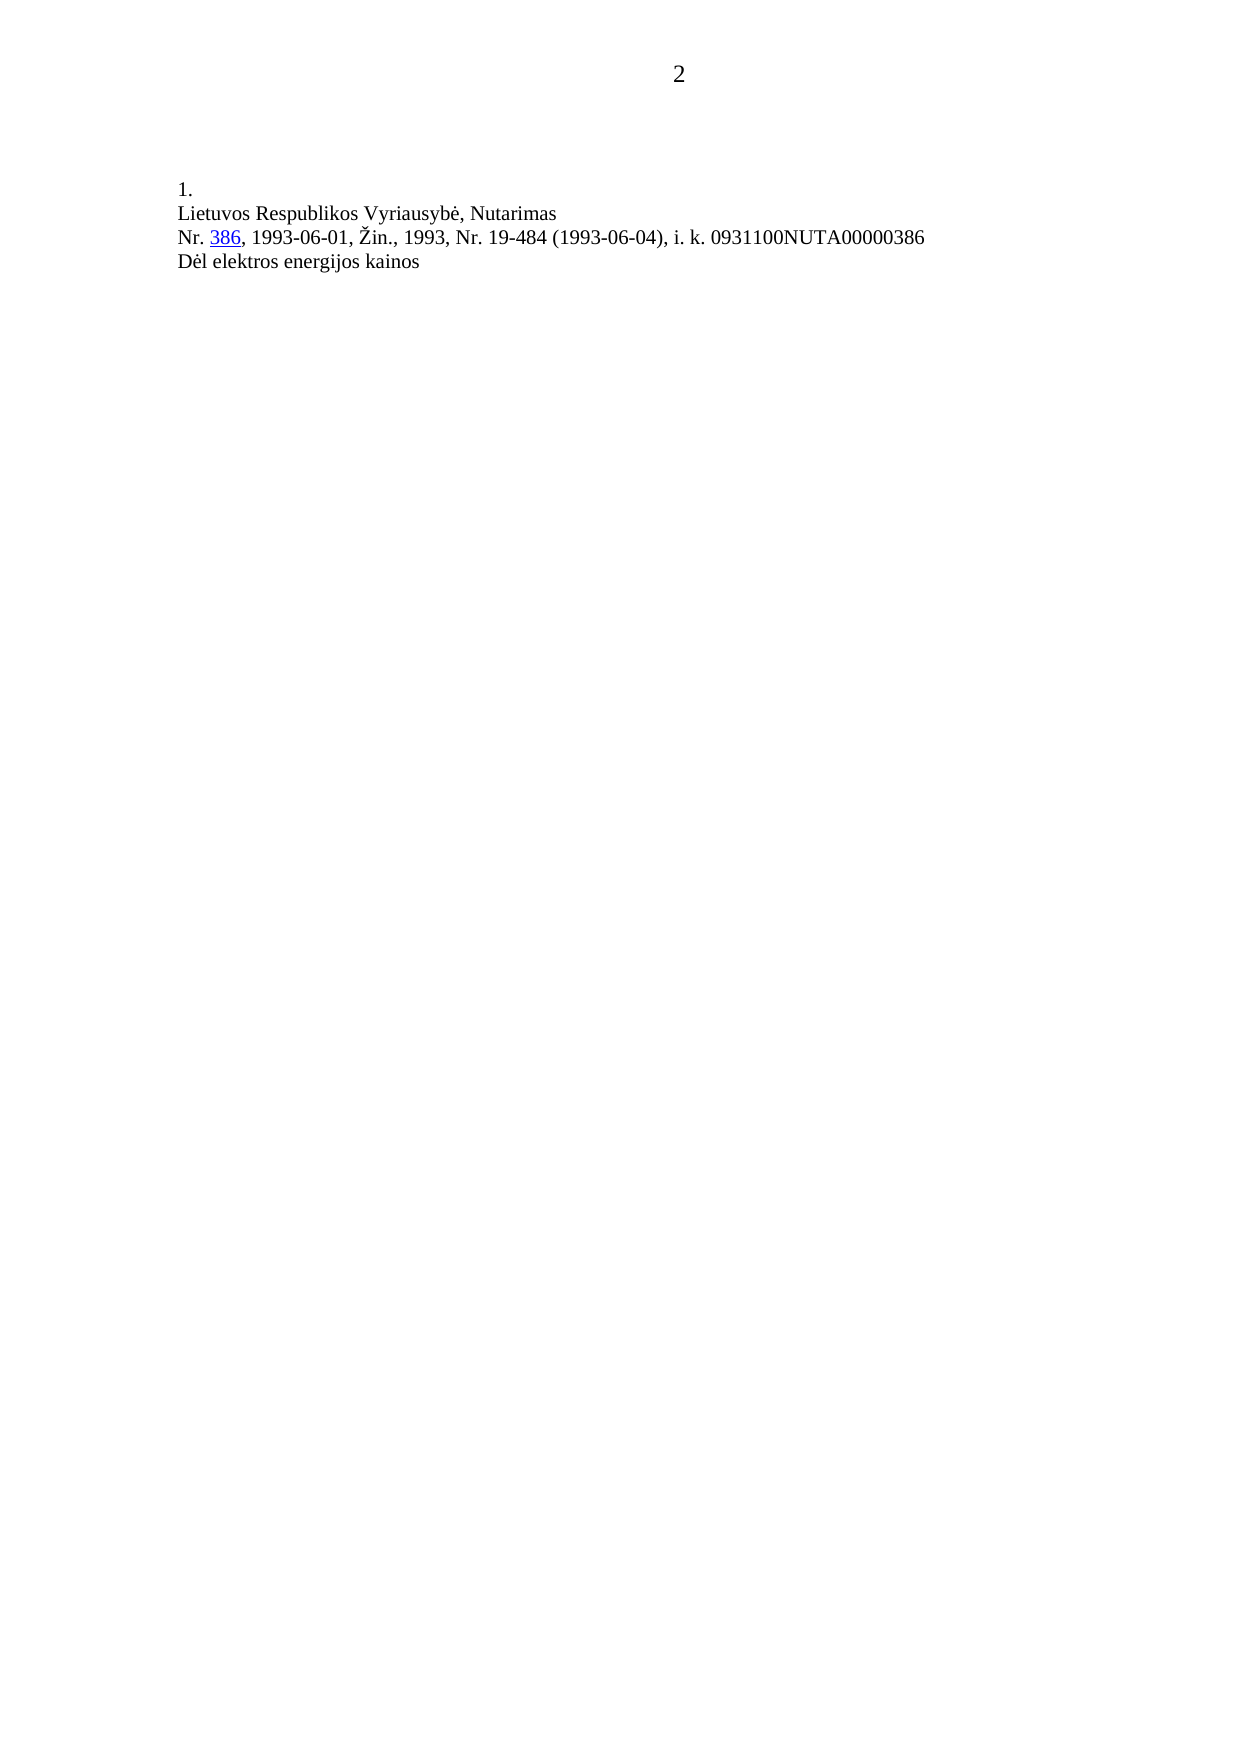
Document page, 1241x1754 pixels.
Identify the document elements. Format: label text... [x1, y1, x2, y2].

text 1. [177, 177, 1181, 201]
text Dėl elektros energijos kainos [177, 249, 1181, 273]
text Lietuvos Respublikos Vyriausybė, Nutarimas [177, 201, 1181, 225]
text Nr. 386, 1993-06-01, Žin., 1993, Nr. 19-484 (1993-06-04), i. k. 0931100NUTA00000386 [177, 225, 1181, 249]
